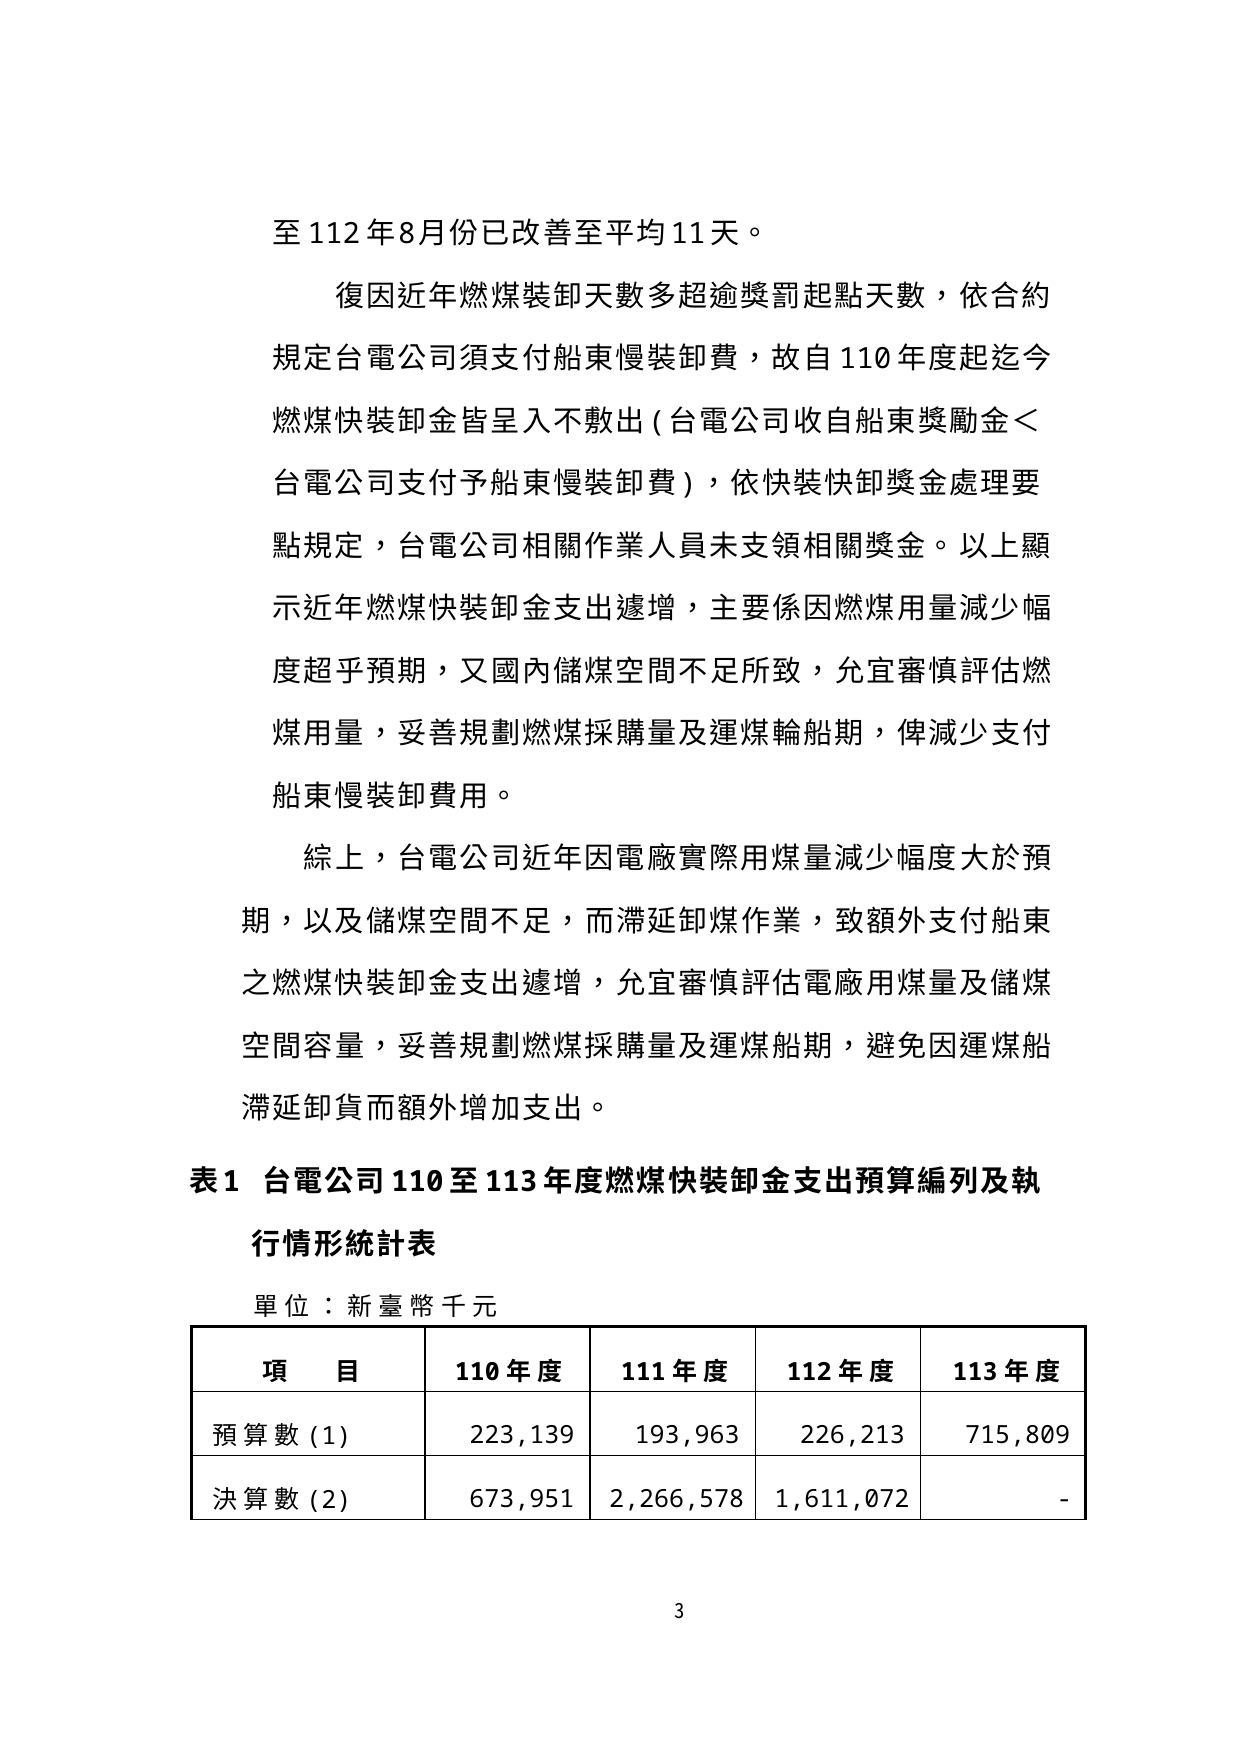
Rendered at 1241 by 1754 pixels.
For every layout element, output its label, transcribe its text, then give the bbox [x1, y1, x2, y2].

table_header 113年度 [921, 1328, 1084, 1391]
text 綜上，台電公司近年因電廠實際用煤量減少幅度大於預期，以及儲煤空間不足，而滯延卸煤作業，致額外支付船東之燃煤快裝卸金支出遽增，允宜審慎評估電廠用煤量及儲煤空間容量，妥善規劃燃煤採購量及運煤船期，避免因運煤船滯延卸貨而額外增加支出。 [236, 814, 1063, 1127]
table_header 112年度 [756, 1328, 920, 1391]
text 至112年8月份已改善至平均11天。 [266, 189, 1063, 252]
text 復因近年燃煤裝卸天數多超逾獎罰起點天數，依合約規定台電公司須支付船東慢裝卸費，故自110年度起迄今燃煤快裝卸金皆呈入不敷出(台電公司收自船東獎勵金＜台電公司支付予船東慢裝卸費)，依快裝快卸獎金處理要點規定，台電公司相關作業人員未支領相關獎金。以上顯示近年燃煤快裝卸金支出遽增，主要係因燃煤用量減少幅度超乎預期，又國內儲煤空間不足所致，允宜審慎評估燃煤用量，妥善規劃燃煤採購量及運煤輪船期，俾減少支付船東慢裝卸費用。 [266, 252, 1063, 814]
table_cell 決算數(2) [193, 1456, 424, 1519]
table_cell 226,213 [756, 1392, 920, 1454]
table_cell 預算數(1) [193, 1392, 424, 1454]
table_cell 2,266,578 [591, 1456, 755, 1519]
table_cell 223,139 [426, 1392, 589, 1454]
text 表1 台電公司110至113年度燃煤快裝卸金支出預算編列及執行情形統計表 單位：新臺幣千元 [179, 1137, 1063, 1325]
table_header 110年度 [426, 1328, 589, 1391]
table_cell 715,809 [921, 1392, 1084, 1454]
table_cell 673,951 [426, 1456, 589, 1519]
table_cell 193,963 [591, 1392, 755, 1454]
table_cell - [921, 1456, 1084, 1519]
table_cell 1,611,072 [756, 1456, 920, 1519]
table_header 111年度 [591, 1328, 755, 1391]
table_header 項 目 [193, 1328, 424, 1391]
